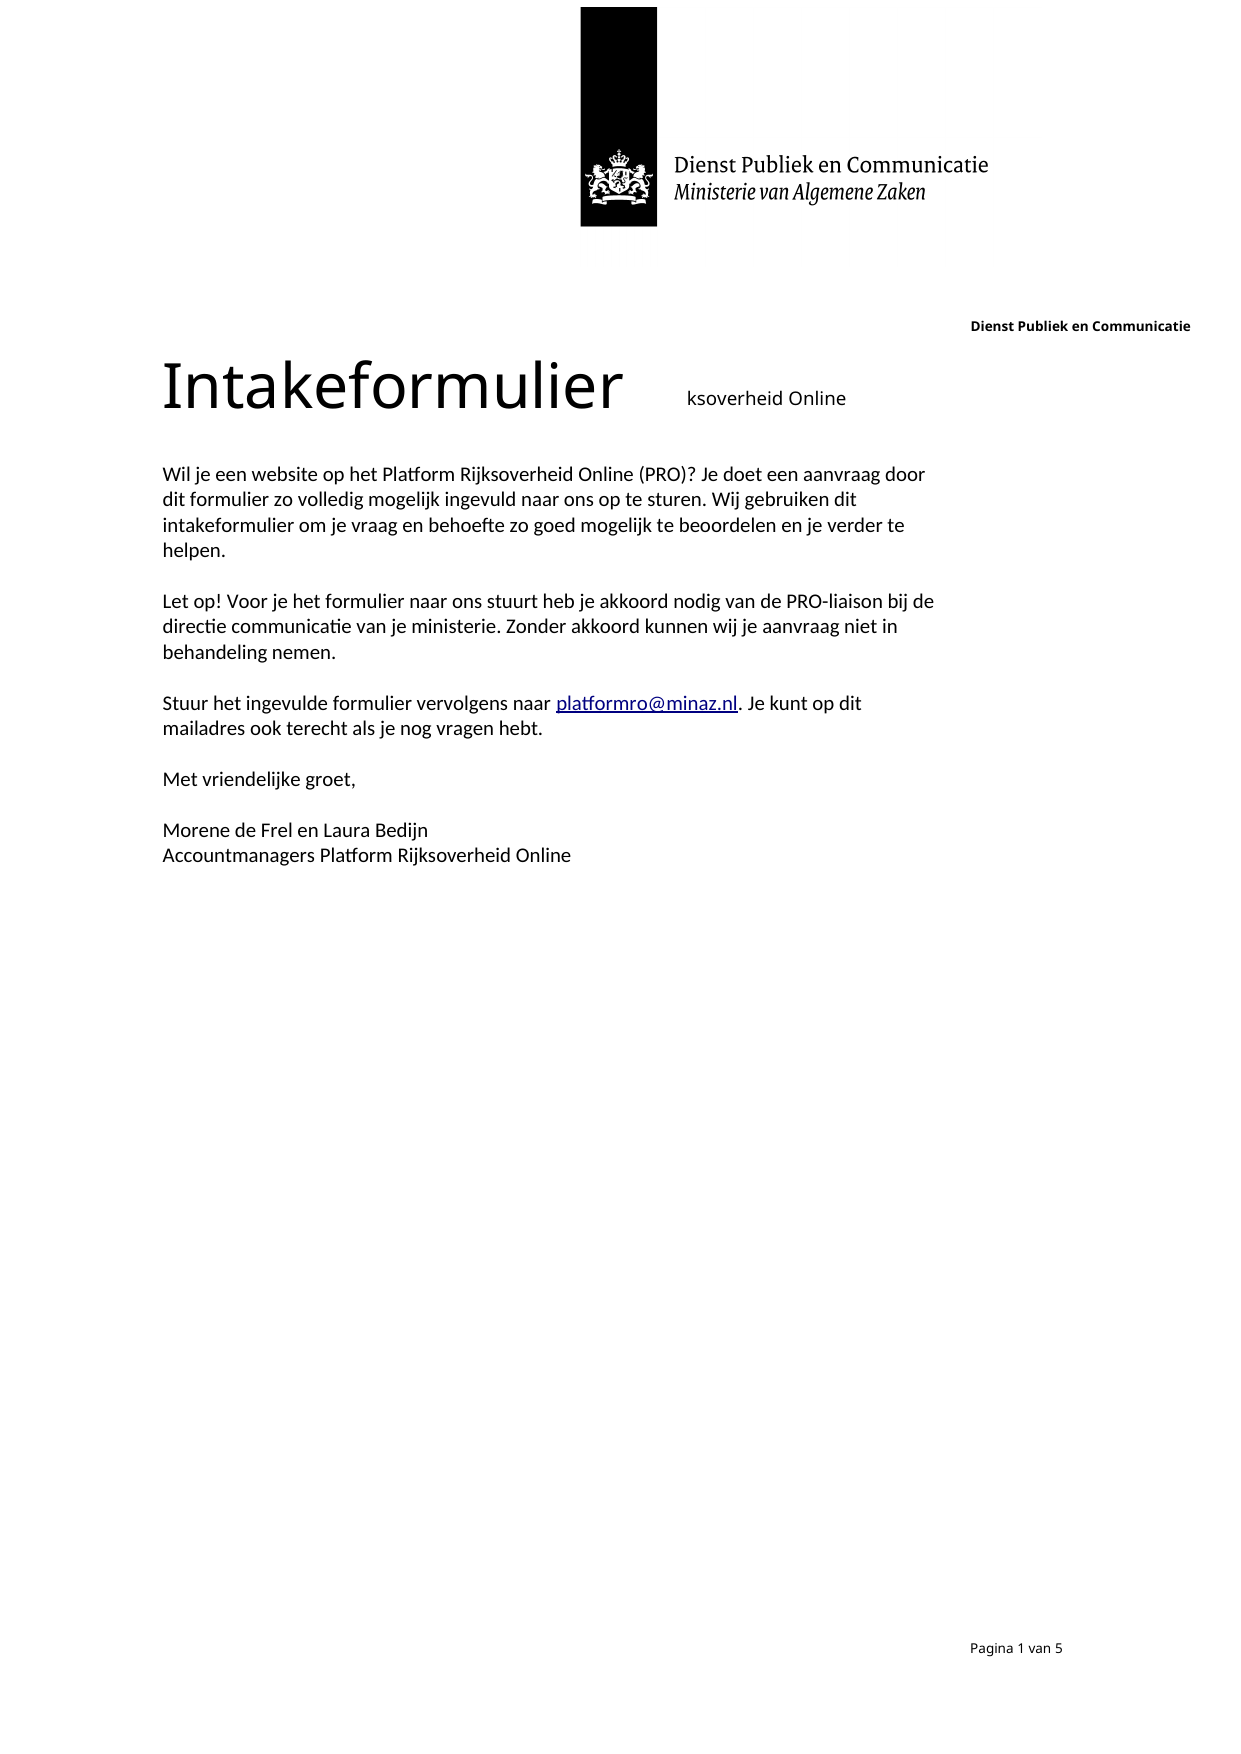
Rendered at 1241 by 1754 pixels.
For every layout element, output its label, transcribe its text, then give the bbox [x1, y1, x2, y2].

text Accountmanagers Platform Rijksoverheid Online [162, 842, 946, 868]
text Morene de Frel en Laura Bedijn [162, 817, 946, 842]
text Wil je een website op het Platform Rijksoverheid Online (PRO)? Je doet een aanvraag door dit formulier zo volledig mogelijk ingevuld naar ons op te sturen. Wij gebruiken dit intakeformulier om je vraag en behoefte zo goed mogelijk te beoordelen en je verder te helpen. [162, 461, 946, 563]
text Stuur het ingevulde formulier vervolgens naar platformro@minaz.nl. Je kunt op dit mailadres ook terecht als je nog vragen hebt. [162, 690, 946, 741]
text Let op! Voor je het formulier naar ons stuurt heb je akkoord nodig van de PRO-liaison bij de directie communicatie van je ministerie. Zonder akkoord kunnen wij je aanvraag niet in behandeling nemen. [162, 588, 946, 664]
text Met vriendelijke groet, [162, 766, 946, 791]
